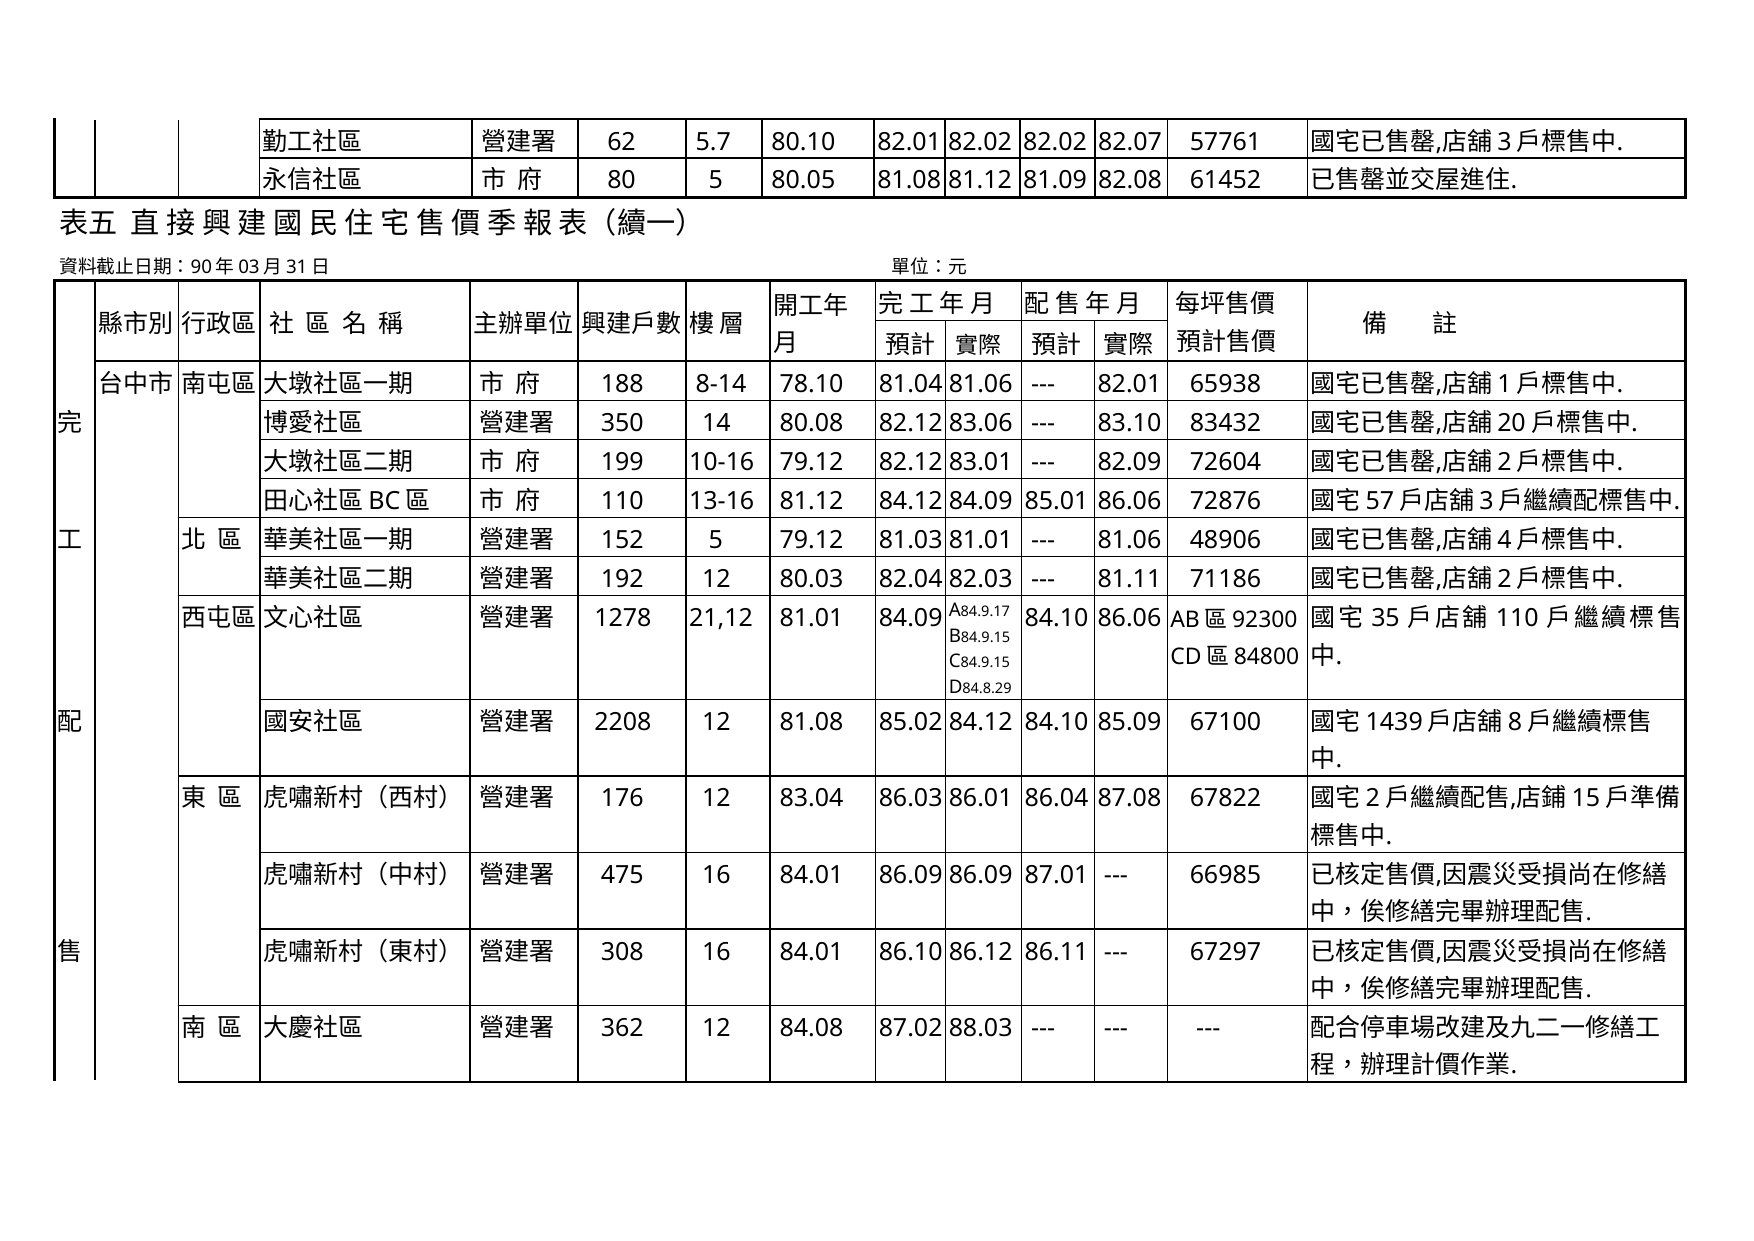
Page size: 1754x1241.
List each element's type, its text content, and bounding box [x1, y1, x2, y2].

table_cell 勤工社區 [260, 120, 471, 157]
table_cell 西屯區 [179, 596, 259, 775]
table_cell 市 府 [471, 479, 577, 517]
table_cell 57761 [1168, 120, 1307, 157]
table_cell 86.03 [876, 777, 945, 852]
table_cell 152 [579, 518, 685, 556]
table_cell [96, 775, 178, 852]
table_cell 國宅1439戶店舖8戶繼續標售中. [1308, 700, 1684, 775]
table_cell 16 [687, 930, 769, 1005]
table_cell 72604 [1168, 440, 1307, 478]
table_cell [95, 1005, 178, 1081]
table_cell [96, 439, 178, 478]
table_cell 2208 [579, 700, 685, 775]
table_cell 營建署 [471, 596, 577, 698]
table_cell 南屯區 [179, 362, 259, 517]
table_cell 營建署 [471, 700, 577, 775]
table_cell 86.09 [876, 853, 945, 928]
table_cell 84.12 [946, 700, 1021, 775]
table_cell 14 [687, 401, 769, 438]
table_cell 營建署 [471, 853, 577, 928]
table_cell 81.08 [875, 159, 944, 196]
table_cell 南 區 [179, 1006, 259, 1081]
table_cell 84.09 [876, 596, 945, 698]
table_cell 88.03 [946, 1006, 1021, 1081]
table_cell 80.03 [771, 557, 875, 595]
table_cell 65938 [1168, 362, 1307, 399]
table_cell 84.01 [771, 930, 875, 1005]
table_cell [56, 478, 94, 517]
table_cell 82.03 [946, 557, 1021, 595]
table_cell 21,12 [687, 596, 769, 698]
table_header 配 售 年 月 [1022, 282, 1167, 320]
table_cell 80.08 [771, 401, 875, 438]
table_cell 192 [579, 557, 685, 595]
table_cell 已核定售價,因震災受損尚在修繕中，俟修繕完畢辦理配售. [1308, 930, 1684, 1005]
table_cell 362 [579, 1006, 685, 1081]
table_cell 大墩社區一期 [261, 362, 469, 399]
table_cell 81.06 [946, 362, 1021, 399]
table_cell 82.01 [1095, 362, 1167, 399]
table_cell [96, 400, 178, 438]
table_cell 82.02 [1021, 120, 1094, 157]
table_cell 13-16 [687, 479, 769, 517]
table_cell 48906 [1168, 518, 1307, 556]
table_cell 81.03 [876, 518, 945, 556]
table_cell 虎嘯新村（西村） [261, 777, 469, 852]
table_cell 市 府 [471, 440, 577, 478]
table_cell 市 府 [473, 159, 577, 196]
table_cell 12 [687, 557, 769, 595]
table_cell 10-16 [687, 440, 769, 478]
table_header 興建戶數 [579, 282, 685, 360]
table_cell 虎嘯新村（中村） [261, 853, 469, 928]
table_cell 82.04 [876, 557, 945, 595]
table_cell 營建署 [471, 557, 577, 595]
table_cell [56, 595, 94, 698]
table_cell [56, 320, 94, 360]
table_cell 12 [687, 700, 769, 775]
table_cell --- [1022, 1006, 1094, 1081]
table_cell 81.01 [946, 518, 1021, 556]
table_cell 82.09 [1095, 440, 1167, 478]
table_cell 72876 [1168, 479, 1307, 517]
table_cell 博愛社區 [261, 401, 469, 438]
table_header 主辦單位 [471, 282, 577, 360]
table_cell [56, 852, 94, 928]
table_cell 83.01 [946, 440, 1021, 478]
table_cell [96, 157, 178, 196]
table_cell 1278 [579, 596, 685, 698]
table_cell 84.01 [771, 853, 875, 928]
table_header 社 區 名 稱 [261, 282, 469, 360]
table_cell AB區92300 CD區84800 [1168, 596, 1307, 698]
table_cell 文心社區 [261, 596, 469, 698]
table_cell 台中市 [96, 362, 178, 399]
table_header 行政區 [179, 282, 259, 360]
table_cell 預計 [876, 321, 945, 360]
table_cell 5 [687, 518, 769, 556]
table_cell 國安社區 [261, 700, 469, 775]
table_cell 66985 [1168, 853, 1307, 928]
table_header 樓 層 [687, 282, 769, 360]
table_cell 大慶社區 [261, 1006, 469, 1081]
table_cell 81.01 [771, 596, 875, 698]
table_cell --- [1022, 362, 1094, 399]
table_cell 84.12 [876, 479, 945, 517]
table_cell [96, 699, 178, 775]
table_cell 86.06 [1095, 479, 1167, 517]
table_cell [96, 478, 178, 517]
table_cell 84.10 [1022, 596, 1094, 698]
table_cell 67822 [1168, 777, 1307, 852]
table_cell 營建署 [471, 1006, 577, 1081]
text 資料截止日期：90年03月31日 單位：元 [59, 242, 1695, 279]
table_header 開工年月 [771, 282, 875, 360]
table_cell 86.06 [1095, 596, 1167, 698]
table_cell 5 [687, 159, 761, 196]
table_cell 67297 [1168, 930, 1307, 1005]
table_cell 華美社區一期 [261, 518, 469, 556]
table_cell 國宅2戶繼續配售,店鋪15戶準備標售中. [1308, 777, 1684, 852]
table_cell 71186 [1168, 557, 1307, 595]
table_cell 86.11 [1022, 930, 1094, 1005]
table_cell 已售罄並交屋進住. [1308, 159, 1684, 196]
table_cell 81.06 [1095, 518, 1167, 556]
table_cell 國宅已售罄,店舖2戶標售中. [1308, 440, 1684, 478]
table_cell 86.04 [1022, 777, 1094, 852]
table_cell [56, 775, 94, 852]
table_cell [96, 556, 178, 595]
table_cell 80 [579, 159, 685, 196]
table_cell [56, 360, 94, 399]
table_cell 87.02 [876, 1006, 945, 1081]
table_cell [96, 928, 178, 1005]
table_cell 82.02 [946, 120, 1019, 157]
table_cell 61452 [1168, 159, 1307, 196]
table_header [56, 282, 94, 320]
table_cell 12 [687, 1006, 769, 1081]
table_cell 配合停車場改建及九二一修繕工程，辦理計價作業. [1308, 1006, 1684, 1081]
table_cell 國宅已售罄,店舖20戶標售中. [1308, 401, 1684, 438]
table_cell 國宅已售罄,店舖4戶標售中. [1308, 518, 1684, 556]
table_header 備 註 [1308, 282, 1684, 360]
table_cell 80.05 [763, 159, 873, 196]
table_cell 85.01 [1022, 479, 1094, 517]
table_cell 北 區 [179, 518, 259, 595]
table_cell 81.11 [1095, 557, 1167, 595]
table_cell 82.08 [1096, 159, 1167, 196]
table_cell 85.09 [1095, 700, 1167, 775]
table_cell [96, 852, 178, 928]
table_cell 83.04 [771, 777, 875, 852]
table_cell 67100 [1168, 700, 1307, 775]
table_cell 國宅已售罄,店舖1戶標售中. [1308, 362, 1684, 399]
table_cell 86.09 [946, 853, 1021, 928]
table_cell 實際 [946, 321, 1021, 360]
table_cell 81.12 [771, 479, 875, 517]
table_cell [179, 118, 259, 157]
table_cell 87.08 [1095, 777, 1167, 852]
table_cell 82.01 [875, 120, 944, 157]
table_header 縣市別 [96, 282, 178, 360]
table_cell 5.7 [687, 120, 761, 157]
table_cell 16 [687, 853, 769, 928]
table_cell 85.02 [876, 700, 945, 775]
table_cell 199 [579, 440, 685, 478]
table_header 每坪售價 預計售價 [1168, 282, 1307, 360]
table_cell 86.10 [876, 930, 945, 1005]
table_cell --- [1168, 1006, 1307, 1081]
table_cell [179, 157, 259, 196]
table_cell 110 [579, 479, 685, 517]
table_cell 營建署 [471, 777, 577, 852]
table_cell 83.06 [946, 401, 1021, 438]
table_cell 176 [579, 777, 685, 852]
table_cell 62 [579, 120, 685, 157]
table_cell 營建署 [473, 120, 577, 157]
table_cell 售 [56, 928, 94, 1005]
table_header 完 工 年 月 [876, 282, 1021, 320]
table_cell 虎嘯新村（東村） [261, 930, 469, 1005]
table_cell 營建署 [471, 518, 577, 556]
table_cell [56, 556, 94, 595]
table_cell 華美社區二期 [261, 557, 469, 595]
table_cell --- [1095, 930, 1167, 1005]
table_cell 87.01 [1022, 853, 1094, 928]
table_cell 永信社區 [260, 159, 471, 196]
table_cell [56, 118, 95, 157]
table_cell 84.09 [946, 479, 1021, 517]
table_cell 實際 [1095, 321, 1167, 360]
table_cell [56, 439, 94, 478]
table_cell 完 [56, 400, 94, 438]
table_cell [56, 1005, 95, 1081]
table_cell --- [1095, 1006, 1167, 1081]
table_cell 86.12 [946, 930, 1021, 1005]
table_cell 東 區 [179, 777, 259, 1005]
table_cell --- [1022, 518, 1094, 556]
text 表五 直 接 興 建 國 民 住 宅 售 價 季 報 表（續一） [59, 199, 1695, 242]
table_cell 配 [56, 699, 94, 775]
table_cell 田心社區BC區 [261, 479, 469, 517]
table_cell 已核定售價,因震災受損尚在修繕中，俟修繕完畢辦理配售. [1308, 853, 1684, 928]
table_cell 79.12 [771, 440, 875, 478]
table_cell 工 [56, 517, 94, 556]
table_cell 國宅57戶店舖3戶繼續配標售中. [1308, 479, 1684, 517]
table_cell 81.09 [1021, 159, 1094, 196]
table_cell --- [1022, 401, 1094, 438]
table_cell 市 府 [471, 362, 577, 399]
table_cell A84.9.17 B84.9.15 C84.9.15 D84.8.29 [946, 596, 1021, 698]
table_cell 81.04 [876, 362, 945, 399]
table_cell 86.01 [946, 777, 1021, 852]
table_cell [95, 118, 178, 157]
table_cell 83432 [1168, 401, 1307, 438]
table_cell 國宅已售罄,店舖2戶標售中. [1308, 557, 1684, 595]
table_cell 82.12 [876, 401, 945, 438]
table_cell [96, 517, 178, 556]
table_cell 82.12 [876, 440, 945, 478]
table_cell 營建署 [471, 930, 577, 1005]
table_cell 82.07 [1096, 120, 1167, 157]
table_cell [56, 157, 94, 196]
table_cell 308 [579, 930, 685, 1005]
table_cell 營建署 [471, 401, 577, 438]
table_cell 81.12 [946, 159, 1019, 196]
table_cell 79.12 [771, 518, 875, 556]
table_cell 8-14 [687, 362, 769, 399]
table_cell 475 [579, 853, 685, 928]
table_cell 80.10 [763, 120, 873, 157]
table_cell 84.08 [771, 1006, 875, 1081]
table_cell 188 [579, 362, 685, 399]
table_cell [96, 595, 178, 698]
table_cell 大墩社區二期 [261, 440, 469, 478]
table_cell --- [1022, 557, 1094, 595]
table_cell 350 [579, 401, 685, 438]
table_cell --- [1022, 440, 1094, 478]
table_cell 81.08 [771, 700, 875, 775]
table_cell 12 [687, 777, 769, 852]
table_cell 78.10 [771, 362, 875, 399]
table_cell 83.10 [1095, 401, 1167, 438]
table_cell --- [1095, 853, 1167, 928]
table_cell 國宅35戶店舖110戶繼續標售中. [1308, 596, 1684, 698]
table_cell 國宅已售罄,店舖3戶標售中. [1308, 120, 1684, 157]
table_cell 84.10 [1022, 700, 1094, 775]
table_cell 預計 [1022, 321, 1094, 360]
